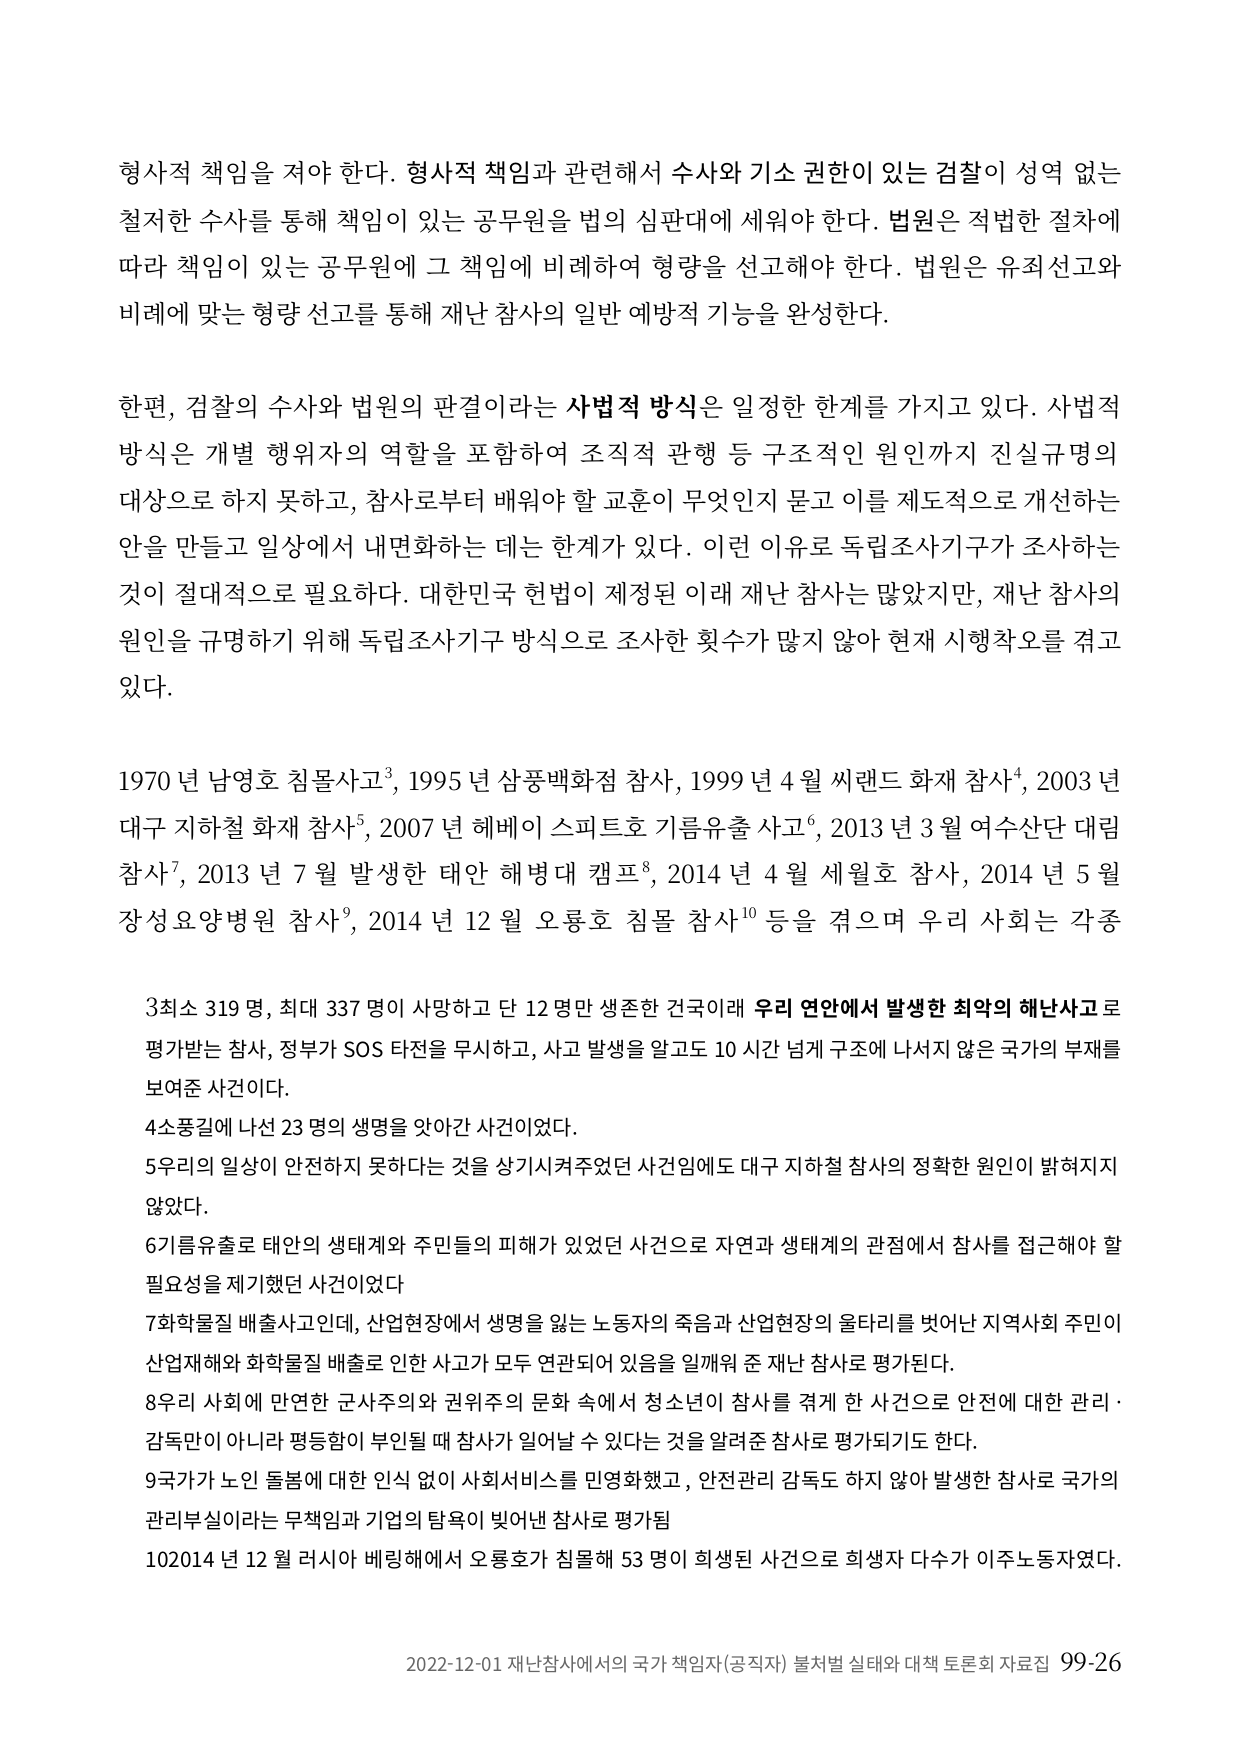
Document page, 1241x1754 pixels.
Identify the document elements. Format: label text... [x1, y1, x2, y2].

text 형사적 책임을 져야 한다. 형사적 책임과 관련해서 수사와 기소 권한이 있는 검찰이 성역 없는 철저한 수사를 통해 책임이 있는 공무원을 법의 심판대에 세워야 한다. 법원은 적법한 절차에 따라 책임이 있는 공무원에 그 책임에 비례하여 형량을 선고해야 한다. 법원은 유죄선고와 비례에 맞는 형량 선고를 통해 재난 참사의 일반 예방적 기능을 완성한다. [118, 154, 1122, 331]
text 화학물질 배출사고인데, 산업현장에서 생명을 잃는 노동자의 죽음과 산업현장의 울타리를 벗어난 지역사회 주민이 산업재해와 화학물질 배출로 인한 사고가 모두 연관되어 있음을 일깨워 준 재난 참사로 평가된다. [145, 1308, 1122, 1377]
text 기름유출로 태안의 생태계와 주민들의 피해가 있었던 사건으로 자연과 생태계의 관점에서 참사를 접근해야 할 필요성을 제기했던 사건이었다 [145, 1229, 1122, 1299]
text 1970년 남영호 침몰사고, 1995년 삼풍백화점 참사, 1999년 4월 씨랜드 화재 참사, 2003년 대구 지하철 화재 참사, 2007년 헤베이 스피트호 기름유출 사고, 2013년 3월 여수산단 대림 참사, 2013년 7월 발생한 태안 해병대 캠프, 2014년 4월 세월호 참사, 2014년 5월 장성요양병원 참사, 2014년 12월 오룡호 침몰 참사 등을 겪으며 우리 사회는 각종 [118, 762, 1122, 938]
text 한편, 검찰의 수사와 법원의 판결이라는 사법적 방식은 일정한 한계를 가지고 있다. 사법적 방식은 개별 행위자의 역할을 포함하여 조직적 관행 등 구조적인 원인까지 진실규명의 대상으로 하지 못하고, 참사로부터 배워야 할 교훈이 무엇인지 묻고 이를 제도적으로 개선하는 안을 만들고 일상에서 내면화하는 데는 한계가 있다. 이런 이유로 독립조사기구가 조사하는 것이 절대적으로 필요하다. 대한민국 헌법이 제정된 이래 재난 참사는 많았지만, 재난 참사의 원인을 규명하기 위해 독립조사기구 방식으로 조사한 횟수가 많지 않아 현재 시행착오를 겪고 있다. [118, 388, 1122, 704]
text 국가가 노인 돌봄에 대한 인식 없이 사회서비스를 민영화했고, 안전관리 감독도 하지 않아 발생한 참사로 국가의 관리부실이라는 무책임과 기업의 탐욕이 빚어낸 참사로 평가됨 [145, 1465, 1122, 1534]
text 2014년 12월 러시아 베링해에서 오룡호가 침몰해 53명이 희생된 사건으로 희생자 다수가 이주노동자였다. [145, 1543, 1122, 1573]
text 최소 319명, 최대 337명이 사망하고 단 12명만 생존한 건국이래 우리 연안에서 발생한 최악의 해난사고로 평가받는 참사, 정부가 SOS 타전을 무시하고, 사고 발생을 알고도 10시간 넘게 구조에 나서지 않은 국가의 부재를 보여준 사건이다. [145, 988, 1122, 1102]
text 우리의 일상이 안전하지 못하다는 것을 상기시켜주었던 사건임에도 대구 지하철 참사의 정확한 원인이 밝혀지지 않았다. [145, 1151, 1122, 1220]
text 우리 사회에 만연한 군사주의와 권위주의 문화 속에서 청소년이 참사를 겪게 한 사건으로 안전에 대한 관리·감독만이 아니라 평등함이 부인될 때 참사가 일어날 수 있다는 것을 알려준 참사로 평가되기도 한다. [145, 1386, 1122, 1456]
text 소풍길에 나선 23명의 생명을 앗아간 사건이었다. [145, 1111, 1122, 1142]
